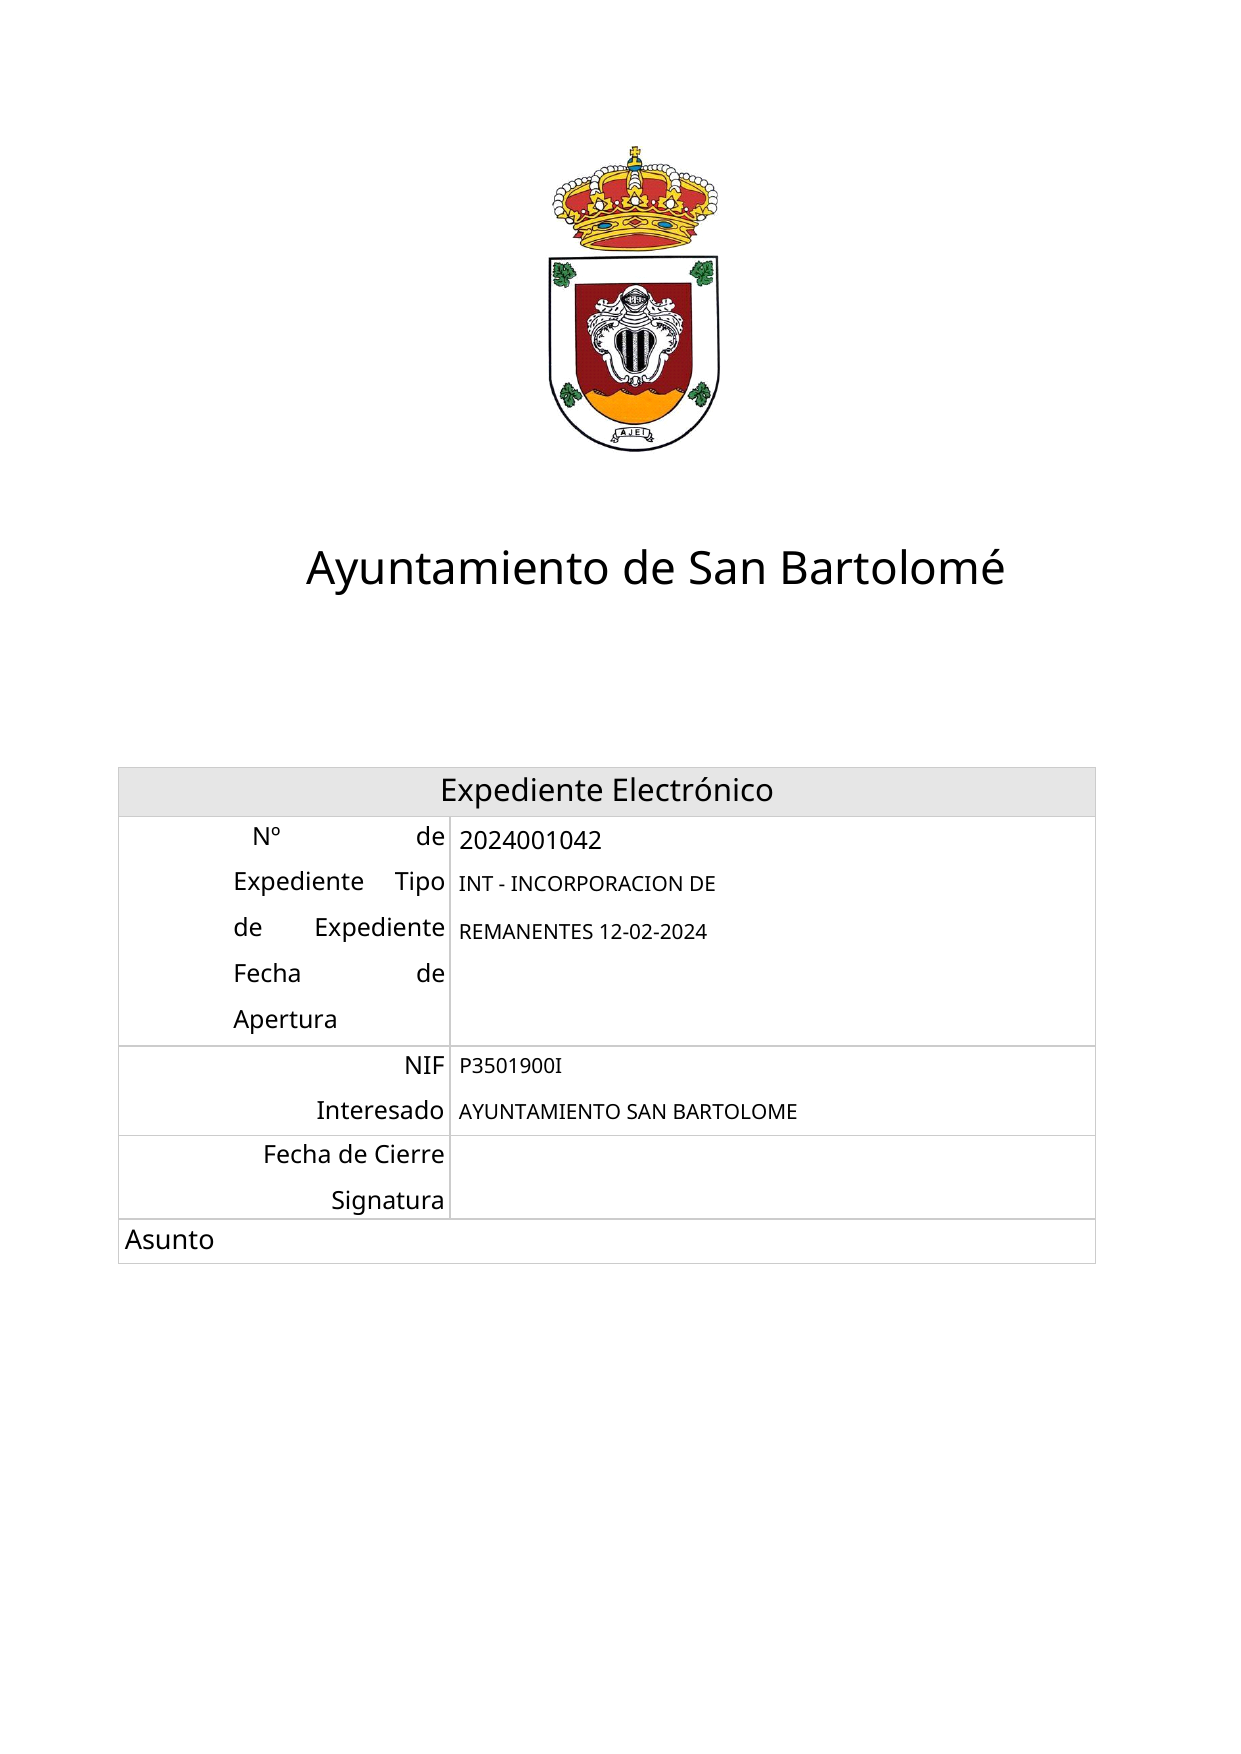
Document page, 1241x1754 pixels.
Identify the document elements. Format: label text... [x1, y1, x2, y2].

table_cell [451, 1136, 1095, 1218]
table_cell Fecha de Cierre Signatura [119, 1136, 449, 1218]
table_cell P3501900I AYUNTAMIENTO SAN BARTOLOME [451, 1047, 1095, 1135]
table_header Expediente Electrónico [119, 768, 1095, 816]
table_cell Asunto [119, 1220, 1095, 1263]
table_cell Nº de Expediente Tipo de Expediente Fecha de Apertura [119, 817, 449, 1045]
table_cell NIF Interesado [119, 1047, 449, 1135]
table_cell 2024001042 INT - INCORPORACION DE REMANENTES 12-02-2024 [451, 817, 1095, 1045]
text Ayuntamiento de San Bartolomé [306, 536, 1122, 598]
